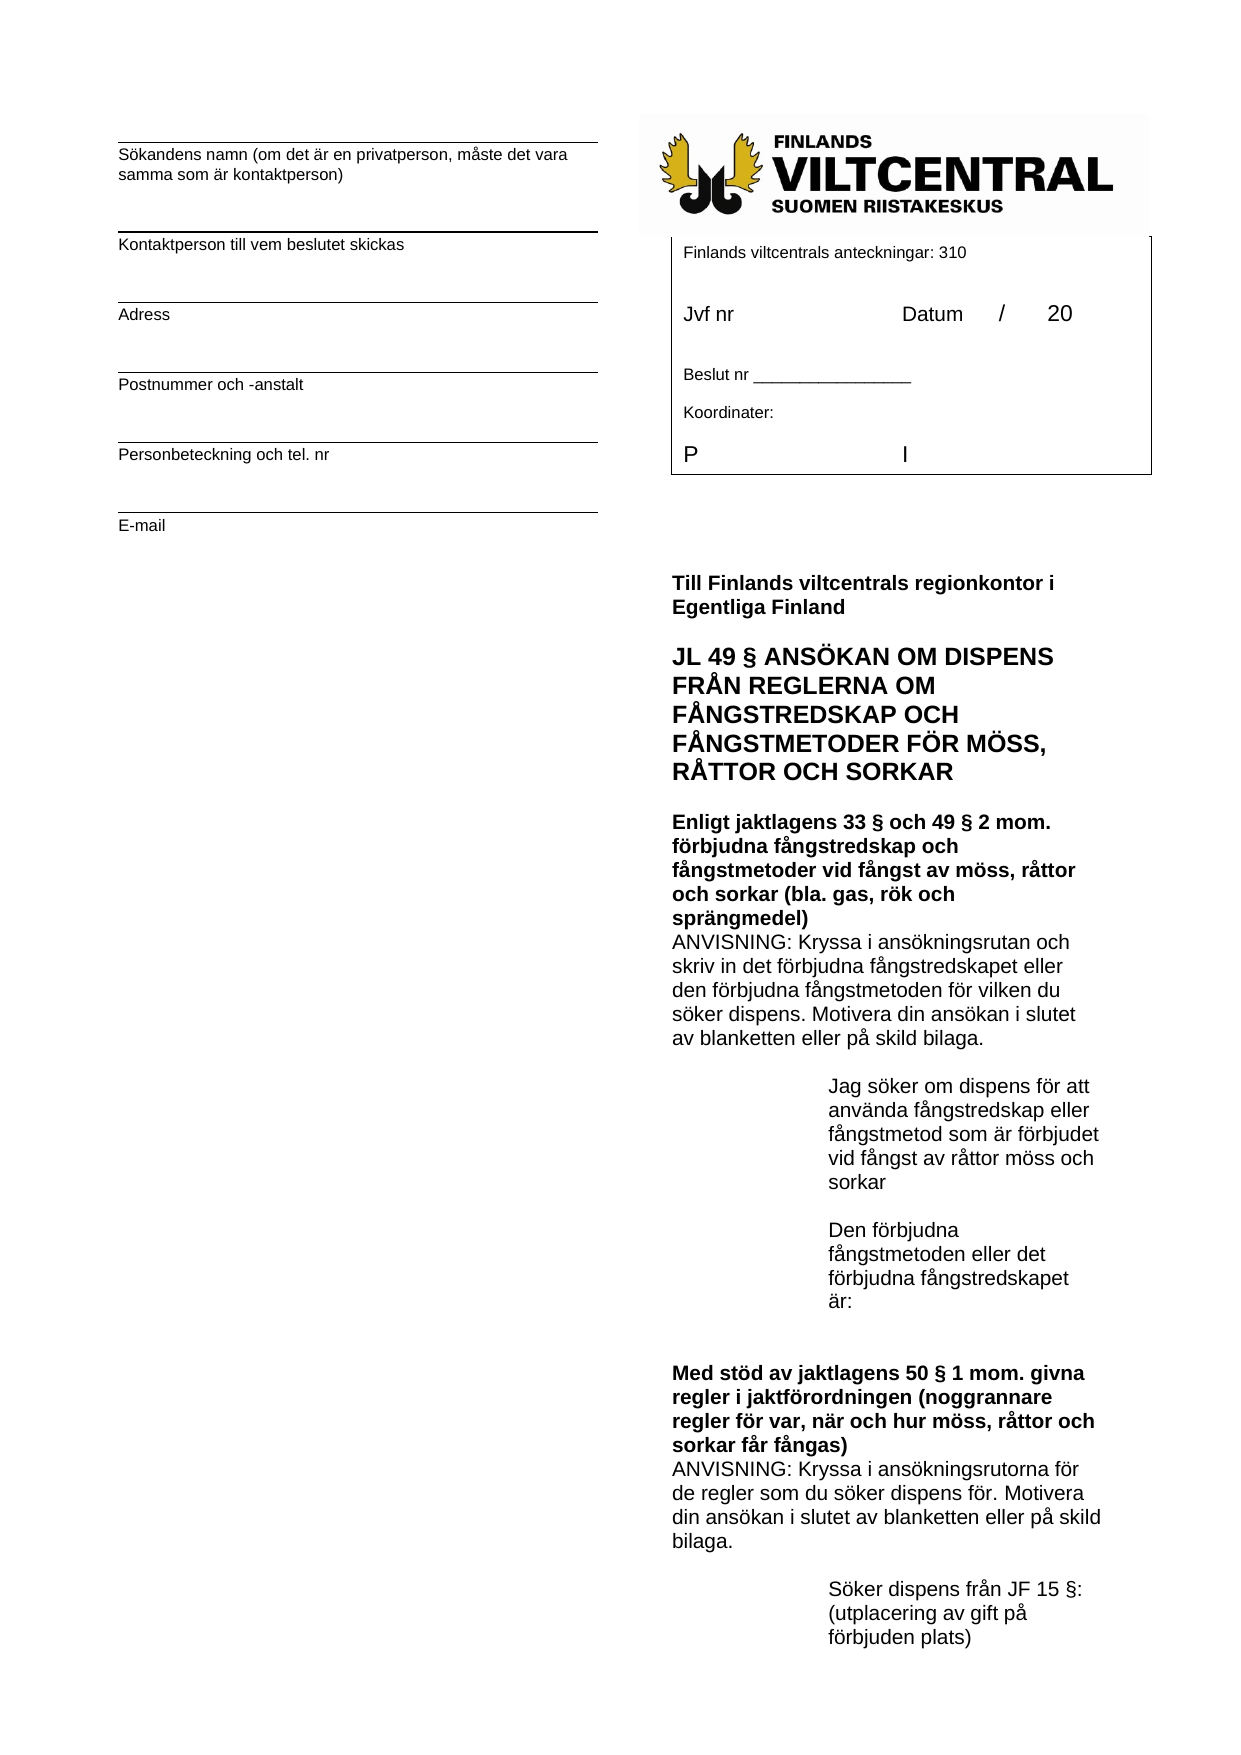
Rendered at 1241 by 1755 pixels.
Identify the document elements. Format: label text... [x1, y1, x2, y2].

text Sökandens namn (om det är en privatperson, måste det vara samma som är kontaktperson) [118, 143, 598, 183]
text Med stöd av jaktlagens 50 § 1 mom. givna regler i jaktförordningen (noggrannare regler för var, när och hur möss, råttor och sorkar får fångas) [672, 1361, 1104, 1457]
table_header Finlands viltcentrals anteckningar: 310 Jvf nr Datum / 20 Beslut nr _________________ Koordinater: P I [672, 237, 1151, 474]
text Kontaktperson till vem beslutet skickas [118, 233, 598, 254]
text Söker dispens från JF 15 §: (utplacering av gift på förbjuden plats) [790, 1577, 1104, 1649]
text Adress [118, 303, 598, 324]
text JL 49 § ANSÖKAN OM DISPENS FRÅN REGLERNA OM FÅNGSTREDSKAP OCH FÅNGSTMETODER FÖR MÖSS, RÅTTOR OCH SORKAR [672, 642, 1093, 786]
text E-mail [118, 513, 598, 534]
text Postnummer och -anstalt [118, 373, 598, 394]
text Till Finlands viltcentrals regionkontor i Egentliga Finland [672, 571, 1093, 618]
text Den förbjudna fångstmetoden eller det förbjudna fångstredskapet är: [828, 1217, 1074, 1313]
text ANVISNING: Kryssa i ansökningsrutan och skriv in det förbjudna fångstredskapet eller den förbjudna fångstmetoden för vilken du söker dispens. Motivera din ansökan i slutet av blanketten eller på skild bilaga. [672, 930, 1093, 1050]
text Enligt jaktlagens 33 § och 49 § 2 mom. förbjudna fångstredskap och fångstmetoder vid fångst av möss, råttor och sorkar (bla. gas, rök och sprängmedel) [672, 810, 1093, 930]
text Personbeteckning och tel. nr [118, 443, 598, 464]
text ANVISNING: Kryssa i ansökningsrutorna för de regler som du söker dispens för. Motivera din ansökan i slutet av blanketten eller på skild bilaga. [672, 1457, 1104, 1553]
text Jag söker om dispens för att använda fångstredskap eller fångstmetod som är förbjudet vid fångst av råttor möss och sorkar [790, 1074, 1104, 1193]
